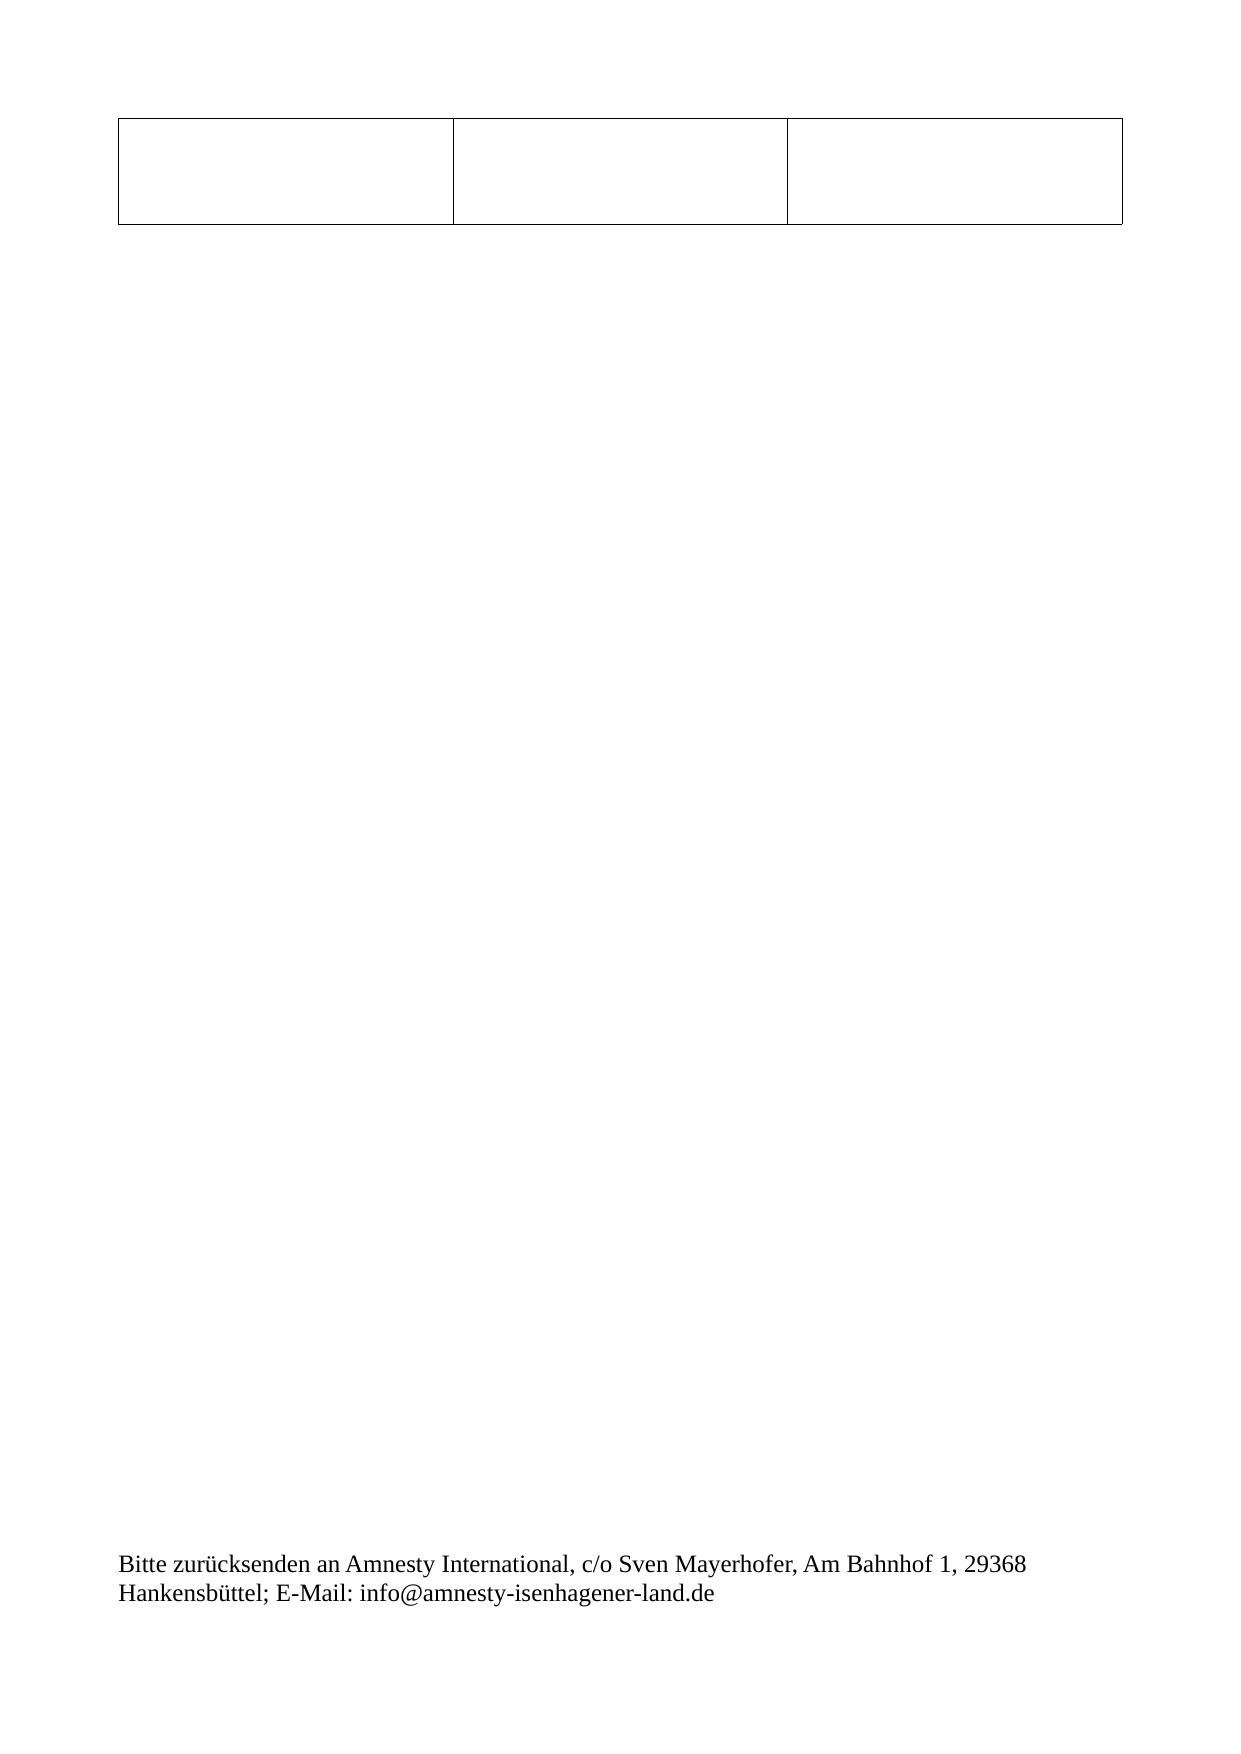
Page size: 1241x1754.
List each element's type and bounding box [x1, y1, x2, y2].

table_cell [119, 119, 453, 223]
table_cell [788, 119, 1122, 223]
table_cell [454, 119, 787, 223]
